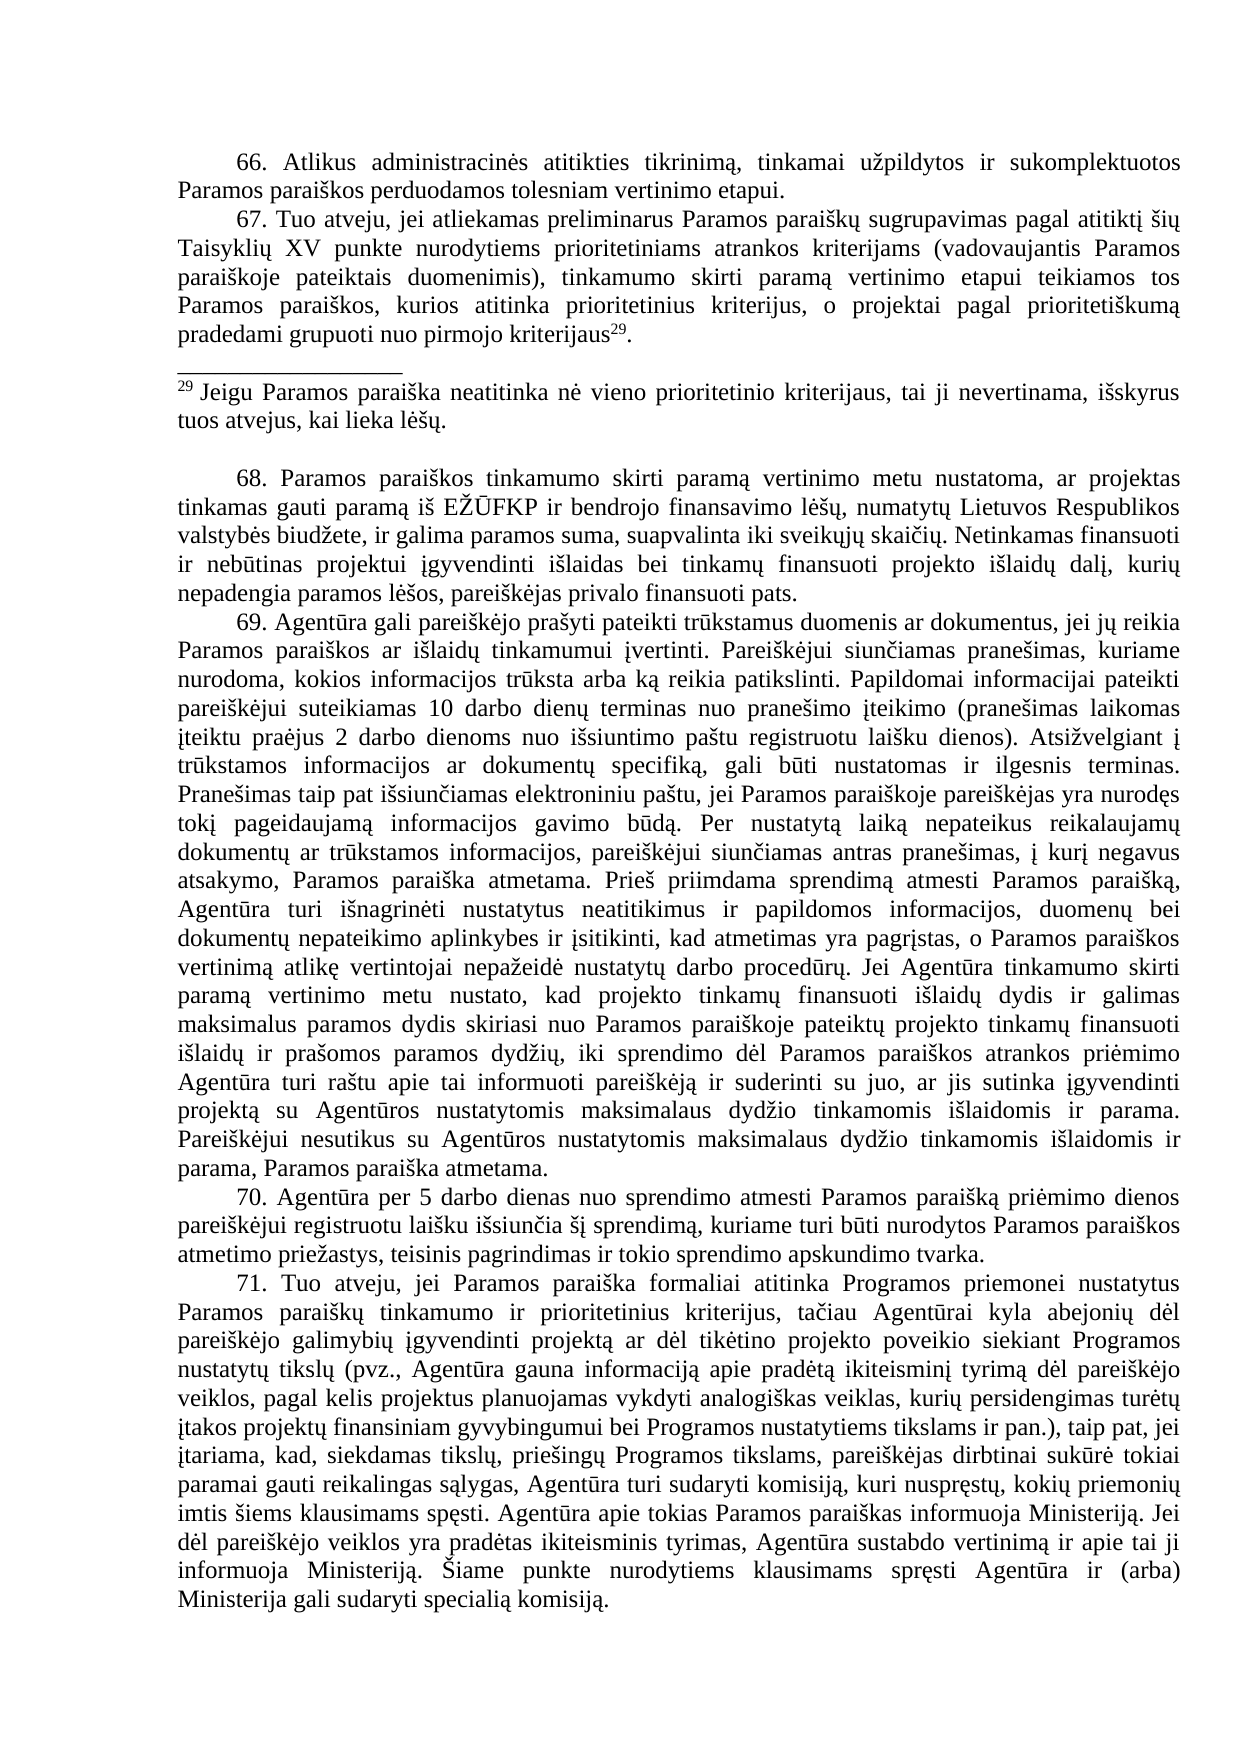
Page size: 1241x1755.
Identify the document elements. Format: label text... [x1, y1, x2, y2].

text __________________ [177, 348, 1181, 377]
text 70. Agentūra per 5 darbo dienas nuo sprendimo atmesti Paramos paraišką priėmimo dienos pareiškėjui registruotu laišku išsiunčia šį sprendimą, kuriame turi būti nurodytos Paramos paraiškos atmetimo priežastys, teisinis pagrindimas ir tokio sprendimo apskundimo tvarka. [177, 1182, 1181, 1268]
text 68. Paramos paraiškos tinkamumo skirti paramą vertinimo metu nustatoma, ar projektas tinkamas gauti paramą iš EŽŪFKP ir bendrojo finansavimo lėšų, numatytų Lietuvos Respublikos valstybės biudžete, ir galima paramos suma, suapvalinta iki sveikųjų skaičių. Netinkamas finansuoti ir nebūtinas projektui įgyvendinti išlaidas bei tinkamų finansuoti projekto išlaidų dalį, kurių nepadengia paramos lėšos, pareiškėjas privalo finansuoti pats. [177, 463, 1181, 607]
text 69. Agentūra gali pareiškėjo prašyti pateikti trūkstamus duomenis ar dokumentus, jei jų reikia Paramos paraiškos ar išlaidų tinkamumui įvertinti. Pareiškėjui siunčiamas pranešimas, kuriame nurodoma, kokios informacijos trūksta arba ką reikia patikslinti. Papildomai informacijai pateikti pareiškėjui suteikiamas 10 darbo dienų terminas nuo pranešimo įteikimo (pranešimas laikomas įteiktu praėjus 2 darbo dienoms nuo išsiuntimo paštu registruotu laišku dienos). Atsižvelgiant į trūkstamos informacijos ar dokumentų specifiką, gali būti nustatomas ir ilgesnis terminas. Pranešimas taip pat išsiunčiamas elektroniniu paštu, jei Paramos paraiškoje pareiškėjas yra nurodęs tokį pageidaujamą informacijos gavimo būdą. Per nustatytą laiką nepateikus reikalaujamų dokumentų ar trūkstamos informacijos, pareiškėjui siunčiamas antras pranešimas, į kurį negavus atsakymo, Paramos paraiška atmetama. Prieš priimdama sprendimą atmesti Paramos paraišką, Agentūra turi išnagrinėti nustatytus neatitikimus ir papildomos informacijos, duomenų bei dokumentų nepateikimo aplinkybes ir įsitikinti, kad atmetimas yra pagrįstas, o Paramos paraiškos vertinimą atlikę vertintojai nepažeidė nustatytų darbo procedūrų. Jei Agentūra tinkamumo skirti paramą vertinimo metu nustato, kad projekto tinkamų finansuoti išlaidų dydis ir galimas maksimalus paramos dydis skiriasi nuo Paramos paraiškoje pateiktų projekto tinkamų finansuoti išlaidų ir prašomos paramos dydžių, iki sprendimo dėl Paramos paraiškos atrankos priėmimo Agentūra turi raštu apie tai informuoti pareiškėją ir suderinti su juo, ar jis sutinka įgyvendinti projektą su Agentūros nustatytomis maksimalaus dydžio tinkamomis išlaidomis ir parama. Pareiškėjui nesutikus su Agentūros nustatytomis maksimalaus dydžio tinkamomis išlaidomis ir parama, Paramos paraiška atmetama. [177, 607, 1181, 1182]
text 29 Jeigu Paramos paraiška neatitinka nė vieno prioritetinio kriterijaus, tai ji nevertinama, išskyrus tuos atvejus, kai lieka lėšų. [177, 377, 1181, 434]
text 66. Atlikus administracinės atitikties tikrinimą, tinkamai užpildytos ir sukomplektuotos Paramos paraiškos perduodamos tolesniam vertinimo etapui. [177, 147, 1181, 204]
text 67. Tuo atveju, jei atliekamas preliminarus Paramos paraiškų sugrupavimas pagal atitiktį šių Taisyklių XV punkte nurodytiems prioritetiniams atrankos kriterijams (vadovaujantis Paramos paraiškoje pateiktais duomenimis), tinkamumo skirti paramą vertinimo etapui teikiamos tos Paramos paraiškos, kurios atitinka prioritetinius kriterijus, o projektai pagal prioritetiškumą pradedami grupuoti nuo pirmojo kriterijaus29. [177, 204, 1181, 348]
text 71. Tuo atveju, jei Paramos paraiška formaliai atitinka Programos priemonei nustatytus Paramos paraiškų tinkamumo ir prioritetinius kriterijus, tačiau Agentūrai kyla abejonių dėl pareiškėjo galimybių įgyvendinti projektą ar dėl tikėtino projekto poveikio siekiant Programos nustatytų tikslų (pvz., Agentūra gauna informaciją apie pradėtą ikiteisminį tyrimą dėl pareiškėjo veiklos, pagal kelis projektus planuojamas vykdyti analogiškas veiklas, kurių persidengimas turėtų įtakos projektų finansiniam gyvybingumui bei Programos nustatytiems tikslams ir pan.), taip pat, jei įtariama, kad, siekdamas tikslų, priešingų Programos tikslams, pareiškėjas dirbtinai sukūrė tokiai paramai gauti reikalingas sąlygas, Agentūra turi sudaryti komisiją, kuri nuspręstų, kokių priemonių imtis šiems klausimams spęsti. Agentūra apie tokias Paramos paraiškas informuoja Ministeriją. Jei dėl pareiškėjo veiklos yra pradėtas ikiteisminis tyrimas, Agentūra sustabdo vertinimą ir apie tai ji informuoja Ministeriją. Šiame punkte nurodytiems klausimams spręsti Agentūra ir (arba) Ministerija gali sudaryti specialią komisiją. [177, 1268, 1181, 1613]
